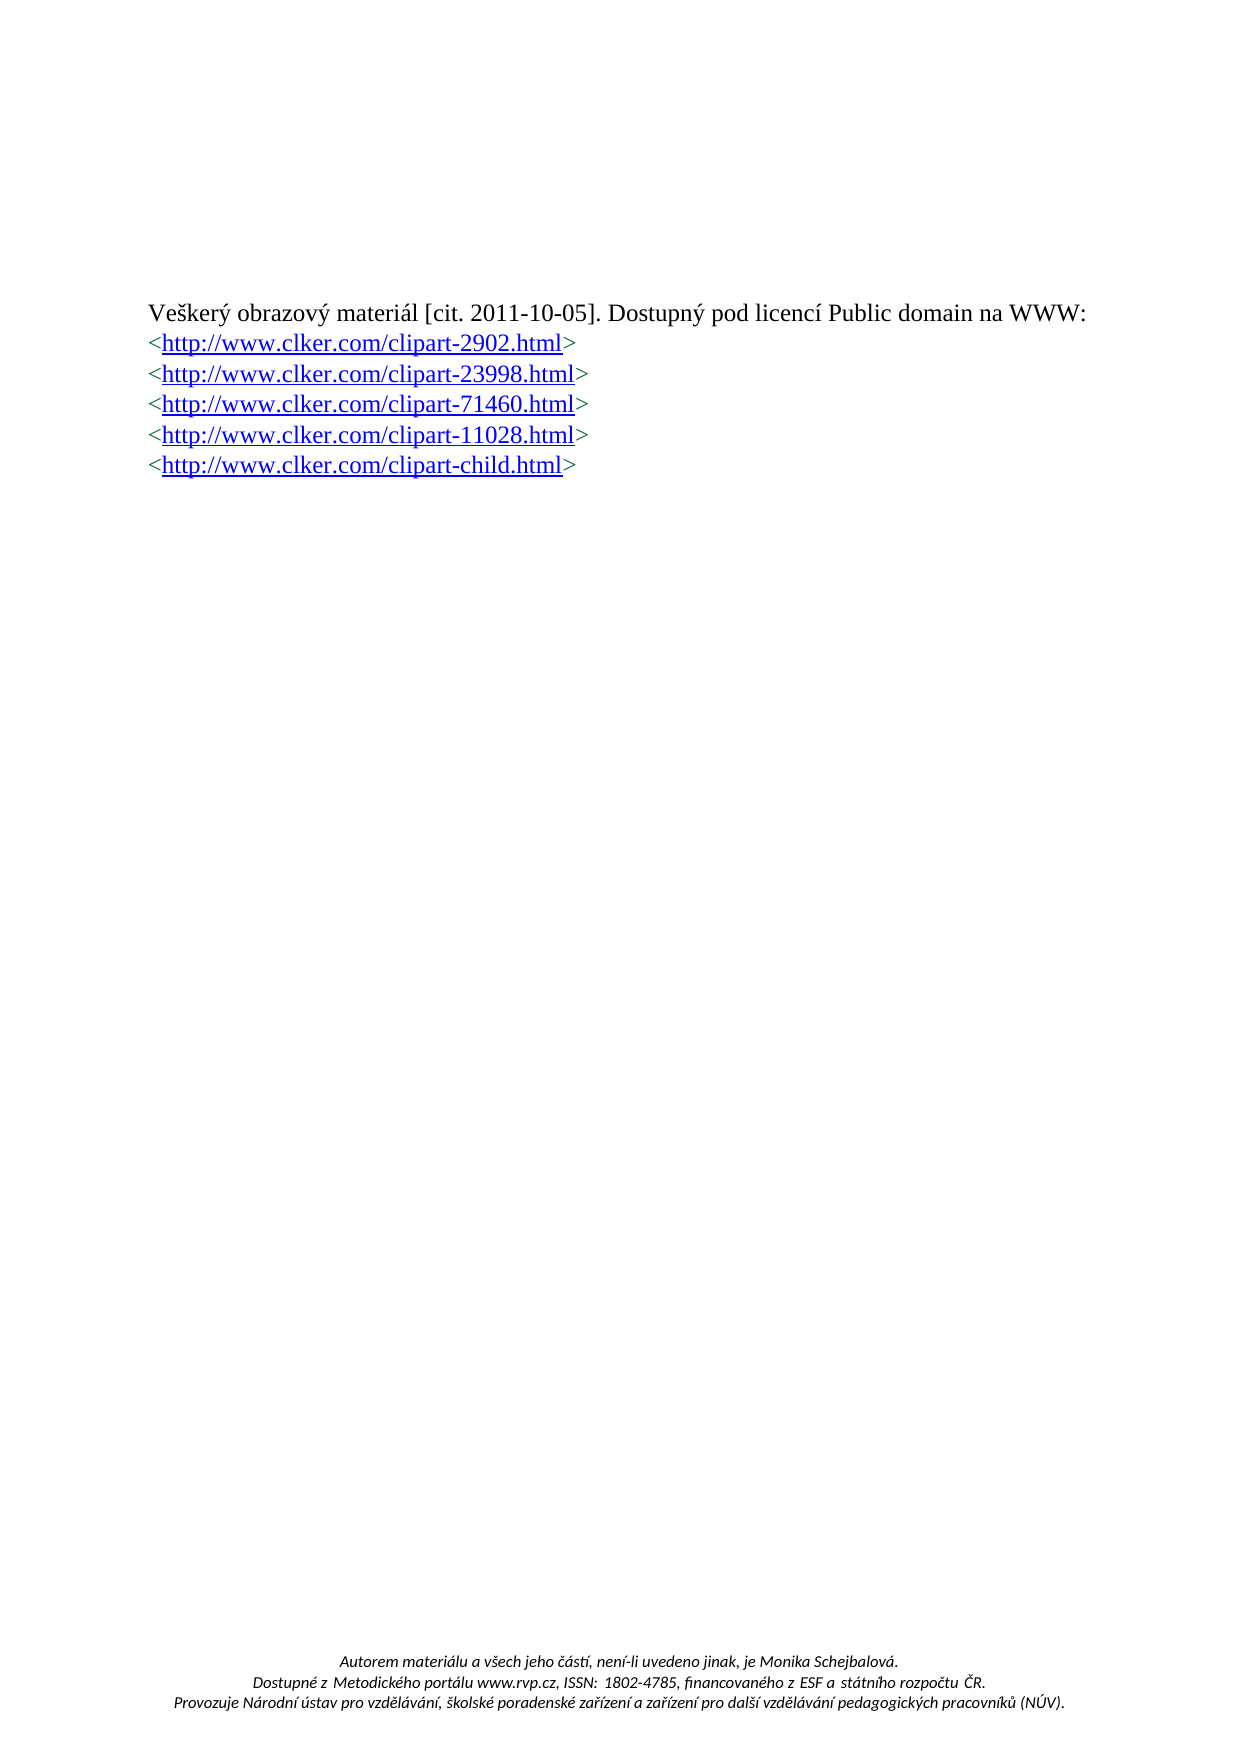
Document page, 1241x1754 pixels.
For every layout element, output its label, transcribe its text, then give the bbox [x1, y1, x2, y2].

text <http://www.clker.com/clipart-11028.html> [148, 420, 1093, 448]
text <http://www.clker.com/clipart-23998.html> [148, 359, 1093, 388]
text <http://www.clker.com/clipart-71460.html> [148, 389, 1093, 418]
text Veškerý obrazový materiál [cit. 2011-10-05]. Dostupný pod licencí Public domain na WWW: [148, 298, 1093, 327]
text <http://www.clker.com/clipart-child.html> [148, 450, 1093, 479]
text <http://www.clker.com/clipart-2902.html> [148, 328, 1093, 357]
